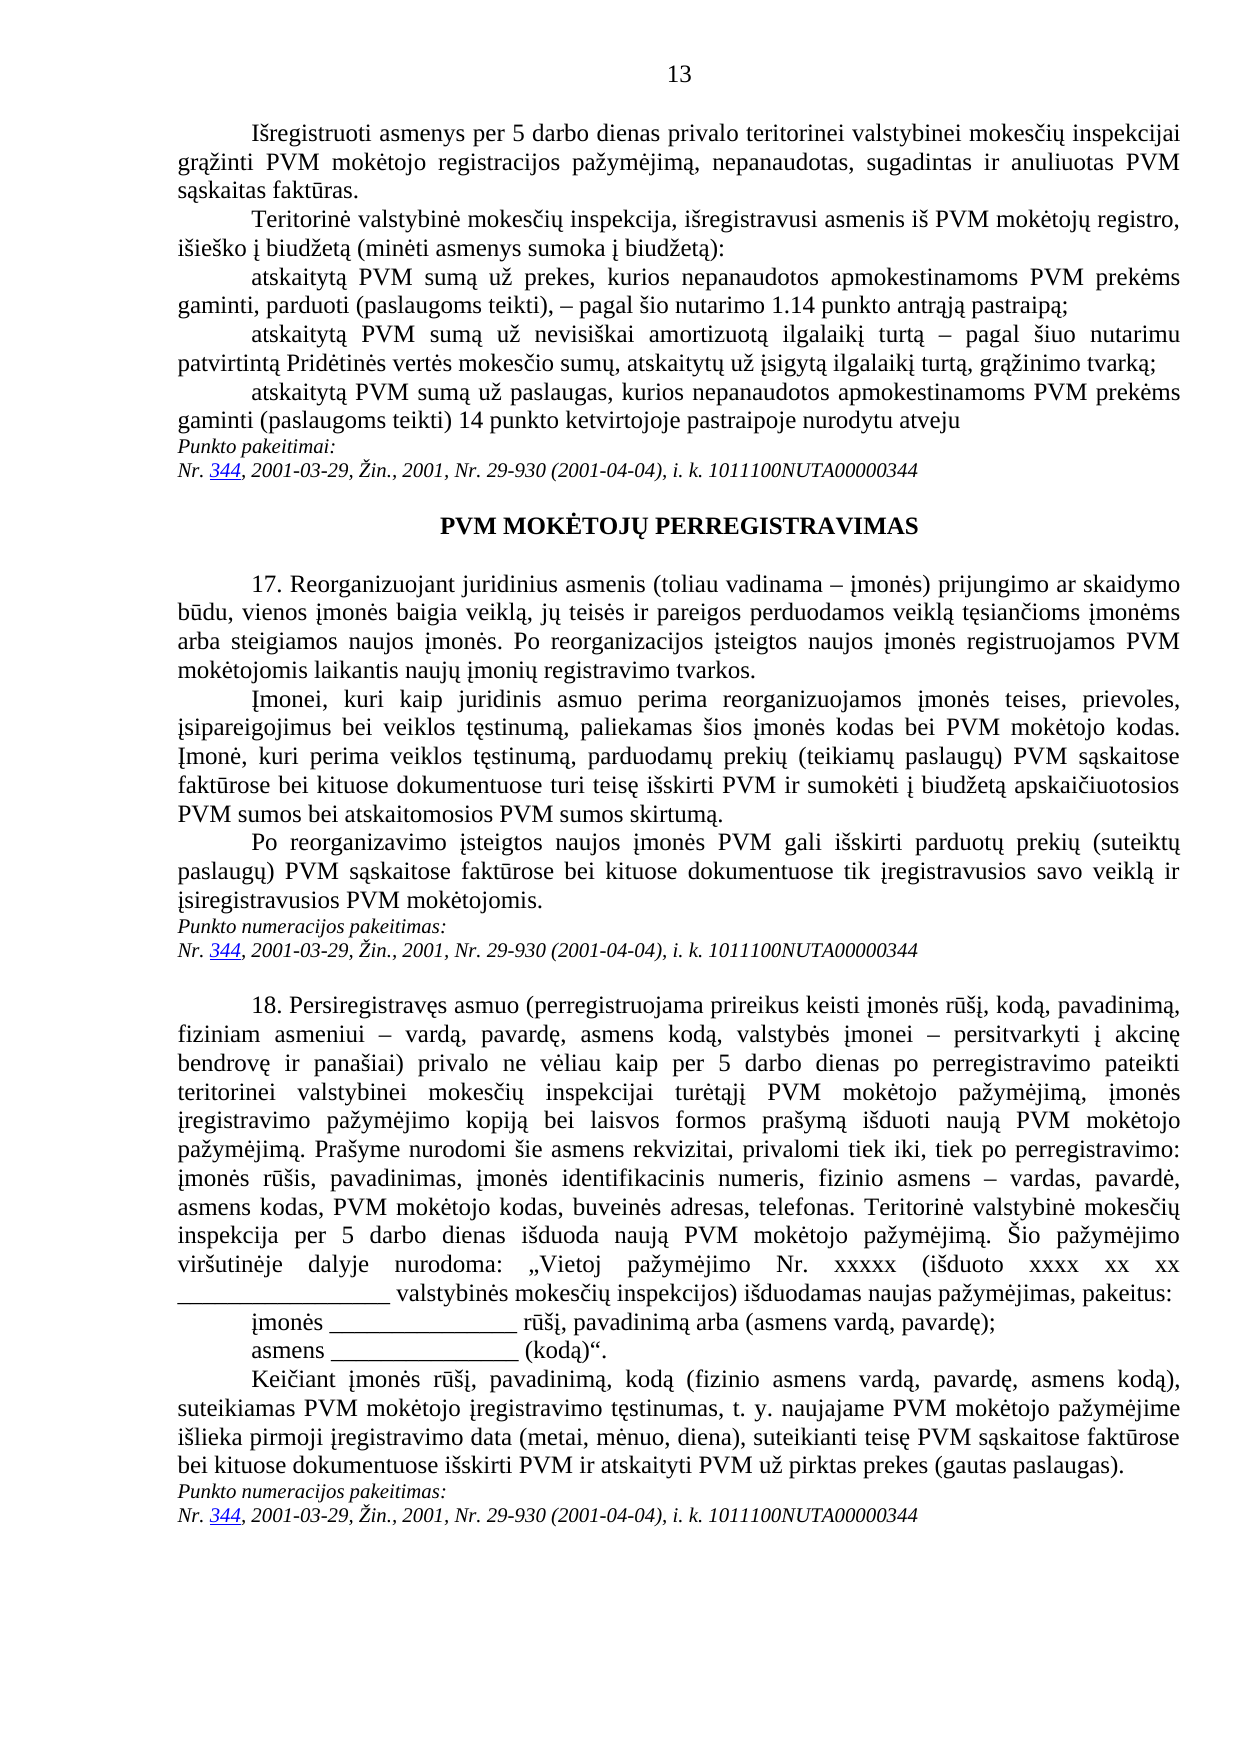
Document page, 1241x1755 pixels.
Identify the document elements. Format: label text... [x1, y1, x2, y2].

text atskaitytą PVM sumą už prekes, kurios nepanaudotos apmokestinamoms PVM prekėms gaminti, parduoti (paslaugoms teikti), – pagal šio nutarimo 1.14 punkto antrąją pastraipą; [177, 262, 1181, 319]
text asmens _______________ (kodą)“. [177, 1336, 1181, 1364]
text Nr. 344, 2001-03-29, Žin., 2001, Nr. 29-930 (2001-04-04), i. k. 1011100NUTA00000344 [177, 938, 1181, 962]
text Punkto numeracijos pakeitimas: [177, 914, 1181, 938]
text atskaitytą PVM sumą už nevisiškai amortizuotą ilgalaikį turtą – pagal šiuo nutarimu patvirtintą Pridėtinės vertės mokesčio sumų, atskaitytų už įsigytą ilgalaikį turtą, grąžinimo tvarką; [177, 319, 1181, 377]
text PVM mokėtojų perregistravimas [177, 511, 1181, 540]
text atskaitytą PVM sumą už paslaugas, kurios nepanaudotos apmokestinamoms PVM prekėms gaminti (paslaugoms teikti) 14 punkto ketvirtojoje pastraipoje nurodytu atveju [177, 377, 1181, 434]
text Po reorganizavimo įsteigtos naujos įmonės PVM gali išskirti parduotų prekių (suteiktų paslaugų) PVM sąskaitose faktūrose bei kituose dokumentuose tik įregistravusios savo veiklą ir įsiregistravusios PVM mokėtojomis. [177, 827, 1181, 914]
text 18. Persiregistravęs asmuo (perregistruojama prireikus keisti įmonės rūšį, kodą, pavadinimą, fiziniam asmeniui – vardą, pavardę, asmens kodą, valstybės įmonei – persitvarkyti į akcinę bendrovę ir panašiai) privalo ne vėliau kaip per 5 darbo dienas po perregistravimo pateikti teritorinei valstybinei mokesčių inspekcijai turėtąjį PVM mokėtojo pažymėjimą, įmonės įregistravimo pažymėjimo kopiją bei laisvos formos prašymą išduoti naują PVM mokėtojo pažymėjimą. Prašyme nurodomi šie asmens rekvizitai, privalomi tiek iki, tiek po perregistravimo: įmonės rūšis, pavadinimas, įmonės identifikacinis numeris, fizinio asmens – vardas, pavardė, asmens kodas, PVM mokėtojo kodas, buveinės adresas, telefonas. Teritorinė valstybinė mokesčių inspekcija per 5 darbo dienas išduoda naują PVM mokėtojo pažymėjimą. Šio pažymėjimo viršutinėje dalyje nurodoma: „Vietoj pažymėjimo Nr. xxxxx (išduoto xxxx xx xx _________________ valstybinės mokesčių inspekcijos) išduodamas naujas pažymėjimas, pakeitus: [177, 991, 1181, 1307]
text 17. Reorganizuojant juridinius asmenis (toliau vadinama – įmonės) prijungimo ar skaidymo būdu, vienos įmonės baigia veiklą, jų teisės ir pareigos perduodamos veiklą tęsiančioms įmonėms arba steigiamos naujos įmonės. Po reorganizacijos įsteigtos naujos įmonės registruojamos PVM mokėtojomis laikantis naujų įmonių registravimo tvarkos. [177, 569, 1181, 684]
text Teritorinė valstybinė mokesčių inspekcija, išregistravusi asmenis iš PVM mokėtojų registro, išieško į biudžetą (minėti asmenys sumoka į biudžetą): [177, 204, 1181, 262]
text Nr. 344, 2001-03-29, Žin., 2001, Nr. 29-930 (2001-04-04), i. k. 1011100NUTA00000344 [177, 458, 1181, 482]
text Išregistruoti asmenys per 5 darbo dienas privalo teritorinei valstybinei mokesčių inspekcijai grąžinti PVM mokėtojo registracijos pažymėjimą, nepanaudotas, sugadintas ir anuliuotas PVM sąskaitas faktūras. [177, 118, 1181, 204]
text Punkto pakeitimai: [177, 434, 1181, 458]
text Nr. 344, 2001-03-29, Žin., 2001, Nr. 29-930 (2001-04-04), i. k. 1011100NUTA00000344 [177, 1503, 1181, 1527]
text įmonės _______________ rūšį, pavadinimą arba (asmens vardą, pavardę); [177, 1307, 1181, 1336]
text Punkto numeracijos pakeitimas: [177, 1479, 1181, 1503]
text Keičiant įmonės rūšį, pavadinimą, kodą (fizinio asmens vardą, pavardę, asmens kodą), suteikiamas PVM mokėtojo įregistravimo tęstinumas, t. y. naujajame PVM mokėtojo pažymėjime išlieka pirmoji įregistravimo data (metai, mėnuo, diena), suteikianti teisę PVM sąskaitose faktūrose bei kituose dokumentuose išskirti PVM ir atskaityti PVM už pirktas prekes (gautas paslaugas). [177, 1364, 1181, 1479]
text Įmonei, kuri kaip juridinis asmuo perima reorganizuojamos įmonės teises, prievoles, įsipareigojimus bei veiklos tęstinumą, paliekamas šios įmonės kodas bei PVM mokėtojo kodas. Įmonė, kuri perima veiklos tęstinumą, parduodamų prekių (teikiamų paslaugų) PVM sąskaitose faktūrose bei kituose dokumentuose turi teisę išskirti PVM ir sumokėti į biudžetą apskaičiuotosios PVM sumos bei atskaitomosios PVM sumos skirtumą. [177, 684, 1181, 827]
